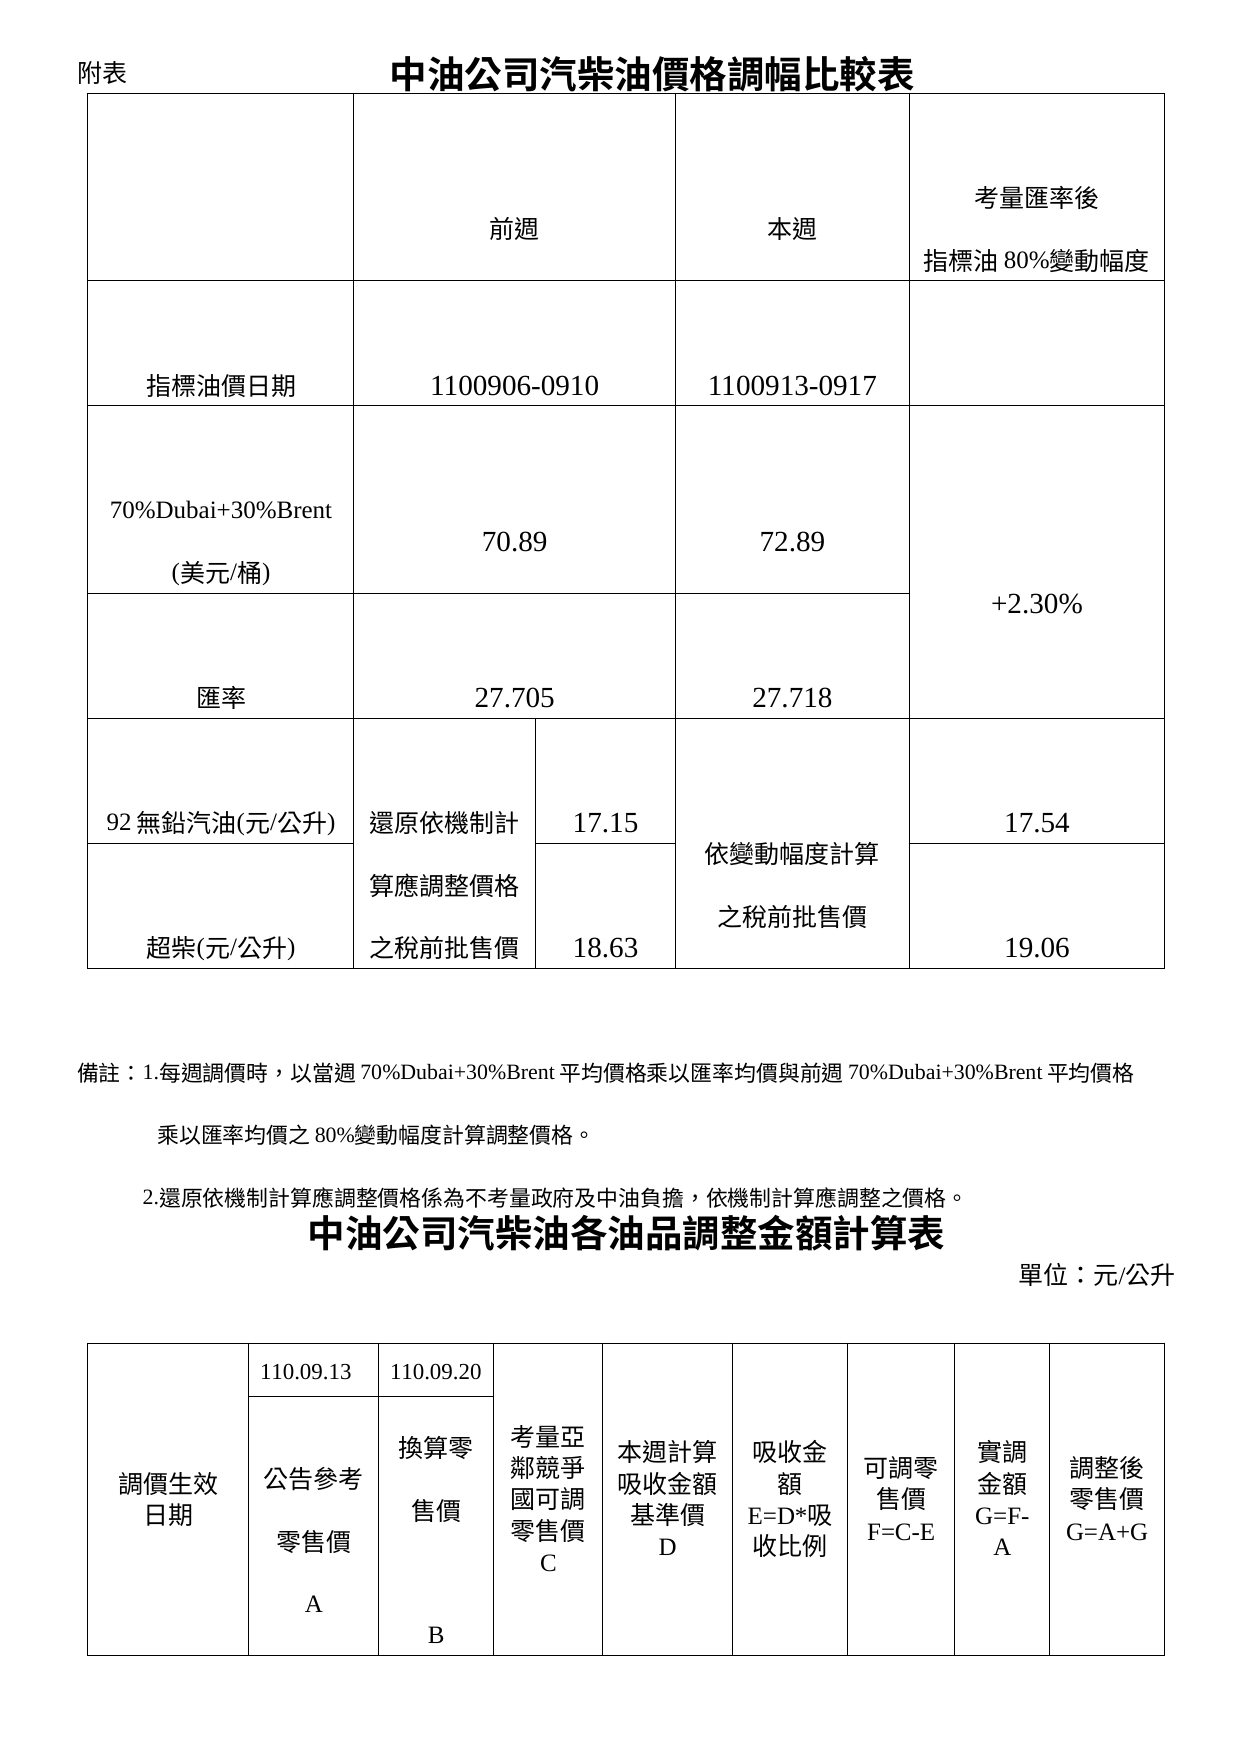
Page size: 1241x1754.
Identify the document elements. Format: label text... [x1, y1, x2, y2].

text 2.還原依機制計算應調整價格係為不考量政府及中油負擔，依機制計算應調整之價格。 [77, 1155, 1175, 1218]
text 乘以匯率均價之80%變動幅度計算調整價格。 [157, 1093, 1175, 1155]
table_header 110.09.20 [379, 1344, 493, 1396]
table_header 110.09.13 [249, 1344, 378, 1396]
table_header 本週 [676, 94, 909, 280]
table_header 考量亞鄰競爭國可調零售價 C [494, 1344, 602, 1655]
table_cell 70.89 [354, 406, 675, 593]
table_header [88, 94, 353, 280]
text 中油公司汽柴油各油品調整金額計算表 [77, 1218, 1175, 1255]
table_header 本週計算吸收金額基準價 D [603, 1344, 732, 1655]
table_cell 17.54 [910, 719, 1164, 843]
table_header 調整後 零售價 G=A+G [1050, 1344, 1164, 1655]
table_header 吸收金額 E=D*吸收比例 [733, 1344, 847, 1655]
table_cell 超柴(元/公升) [88, 844, 353, 968]
table_header 調價生效 日期 [88, 1344, 248, 1655]
table_cell 72.89 [676, 406, 909, 593]
table_cell 27.718 [676, 594, 909, 718]
text 單位：元/公升 [77, 1255, 1175, 1291]
table_cell 換算零售價 B [379, 1397, 493, 1655]
text 備註：1.每週調價時，以當週70%Dubai+30%Brent平均價格乘以匯率均價與前週70%Dubai+30%Brent平均價格 [77, 1030, 1175, 1093]
table_header 實調 金額 G=F-A [955, 1344, 1049, 1655]
text 附表 中油公司汽柴油價格調幅比較表 [77, 30, 1175, 93]
table_cell [910, 281, 1164, 405]
table_cell 公告參考零售價 A [249, 1397, 378, 1655]
table_cell 1100913-0917 [676, 281, 909, 405]
table_cell 70%Dubai+30%Brent (美元/桶) [88, 406, 353, 593]
table_cell 92無鉛汽油(元/公升) [88, 719, 353, 843]
table_cell 指標油價日期 [88, 281, 353, 405]
table_cell 19.06 [910, 844, 1164, 968]
table_cell 27.705 [354, 594, 675, 718]
table_cell 18.63 [536, 844, 675, 968]
table_cell 匯率 [88, 594, 353, 718]
table_header 可調零售價 F=C-E [848, 1344, 954, 1655]
table_header 前週 [354, 94, 675, 280]
table_cell 1100906-0910 [354, 281, 675, 405]
table_cell +2.30% [910, 406, 1164, 718]
table_header 考量匯率後 指標油80%變動幅度 [910, 94, 1164, 280]
table_cell 依變動幅度計算 之稅前批售價 [676, 719, 909, 968]
table_cell 還原依機制計算應調整價格之稅前批售價 [354, 719, 535, 968]
table_cell 17.15 [536, 719, 675, 843]
